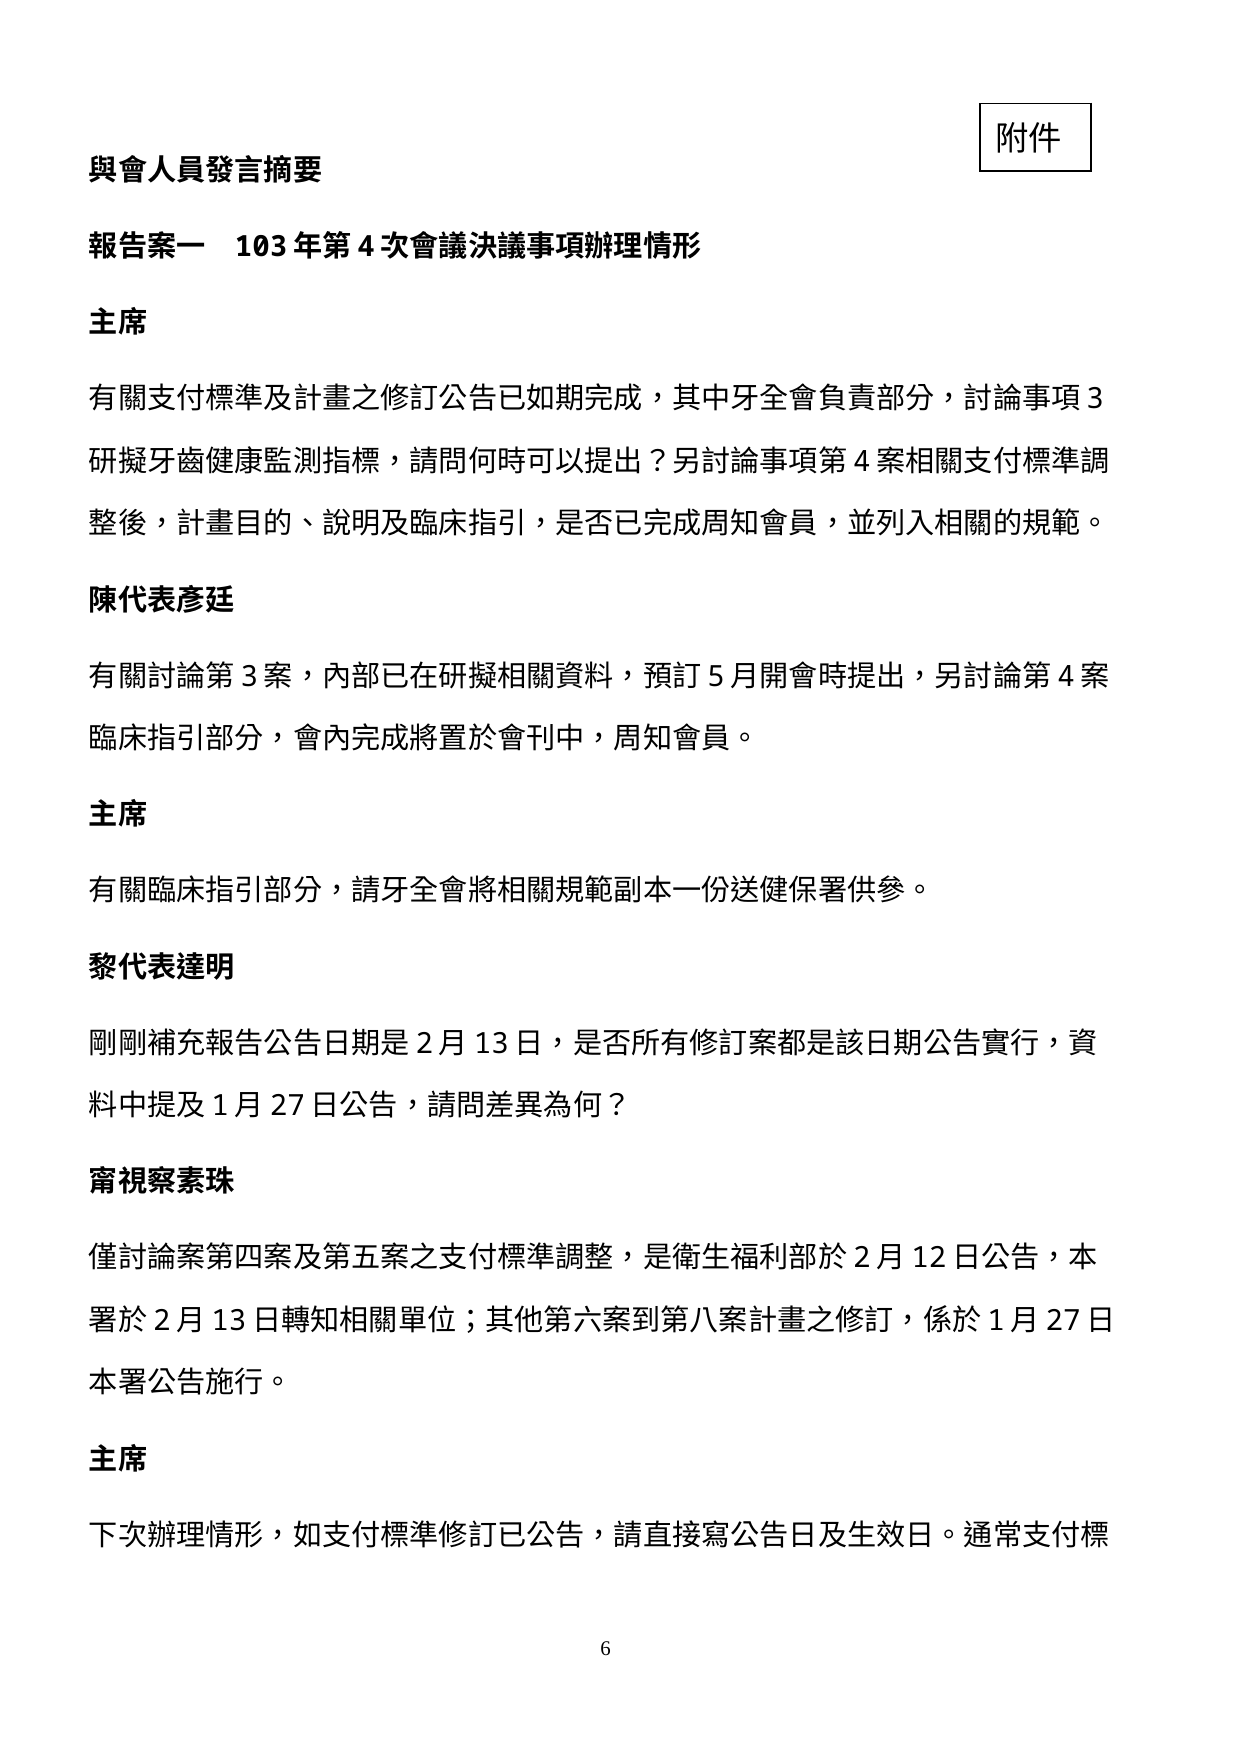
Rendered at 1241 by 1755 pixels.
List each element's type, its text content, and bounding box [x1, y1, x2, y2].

text 有關支付標準及計畫之修訂公告已如期完成，其中牙全會負責部分，討論事項3研擬牙齒健康監測指標，請問何時可以提出？另討論事項第4案相關支付標準調整後，計畫目的、說明及臨床指引，是否已完成周知會員，並列入相關的規範。 [89, 354, 1122, 542]
text 主席 [89, 278, 1122, 341]
text 陳代表彥廷 [89, 556, 1122, 618]
text 與會人員發言摘要 [89, 126, 1122, 188]
text 有關討論第3案，內部已在研擬相關資料，預訂5月開會時提出，另討論第4案臨床指引部分，會內完成將置於會刊中，周知會員。 [89, 632, 1122, 757]
text 剛剛補充報告公告日期是2月13日，是否所有修訂案都是該日期公告實行，資料中提及1月27日公告，請問差異為何？ [89, 999, 1122, 1124]
text 有關臨床指引部分，請牙全會將相關規範副本一份送健保署供參。 [89, 846, 1122, 909]
text 黎代表達明 [89, 923, 1122, 985]
text 下次辦理情形，如支付標準修訂已公告，請直接寫公告日及生效日。通常支付標 [89, 1491, 1122, 1553]
text 主席 [89, 1415, 1122, 1477]
text 與會人員發言摘要 [981, 104, 1090, 170]
text 主席 [89, 770, 1122, 833]
text 附件 [995, 112, 1075, 160]
text 甯視察素珠 [89, 1137, 1122, 1200]
text 僅討論案第四案及第五案之支付標準調整，是衛生福利部於2月12日公告，本署於2月13日轉知相關單位；其他第六案到第八案計畫之修訂，係於1月27日本署公告施行。 [89, 1213, 1122, 1401]
text 報告案一 103年第4次會議決議事項辦理情形 [89, 202, 1122, 264]
